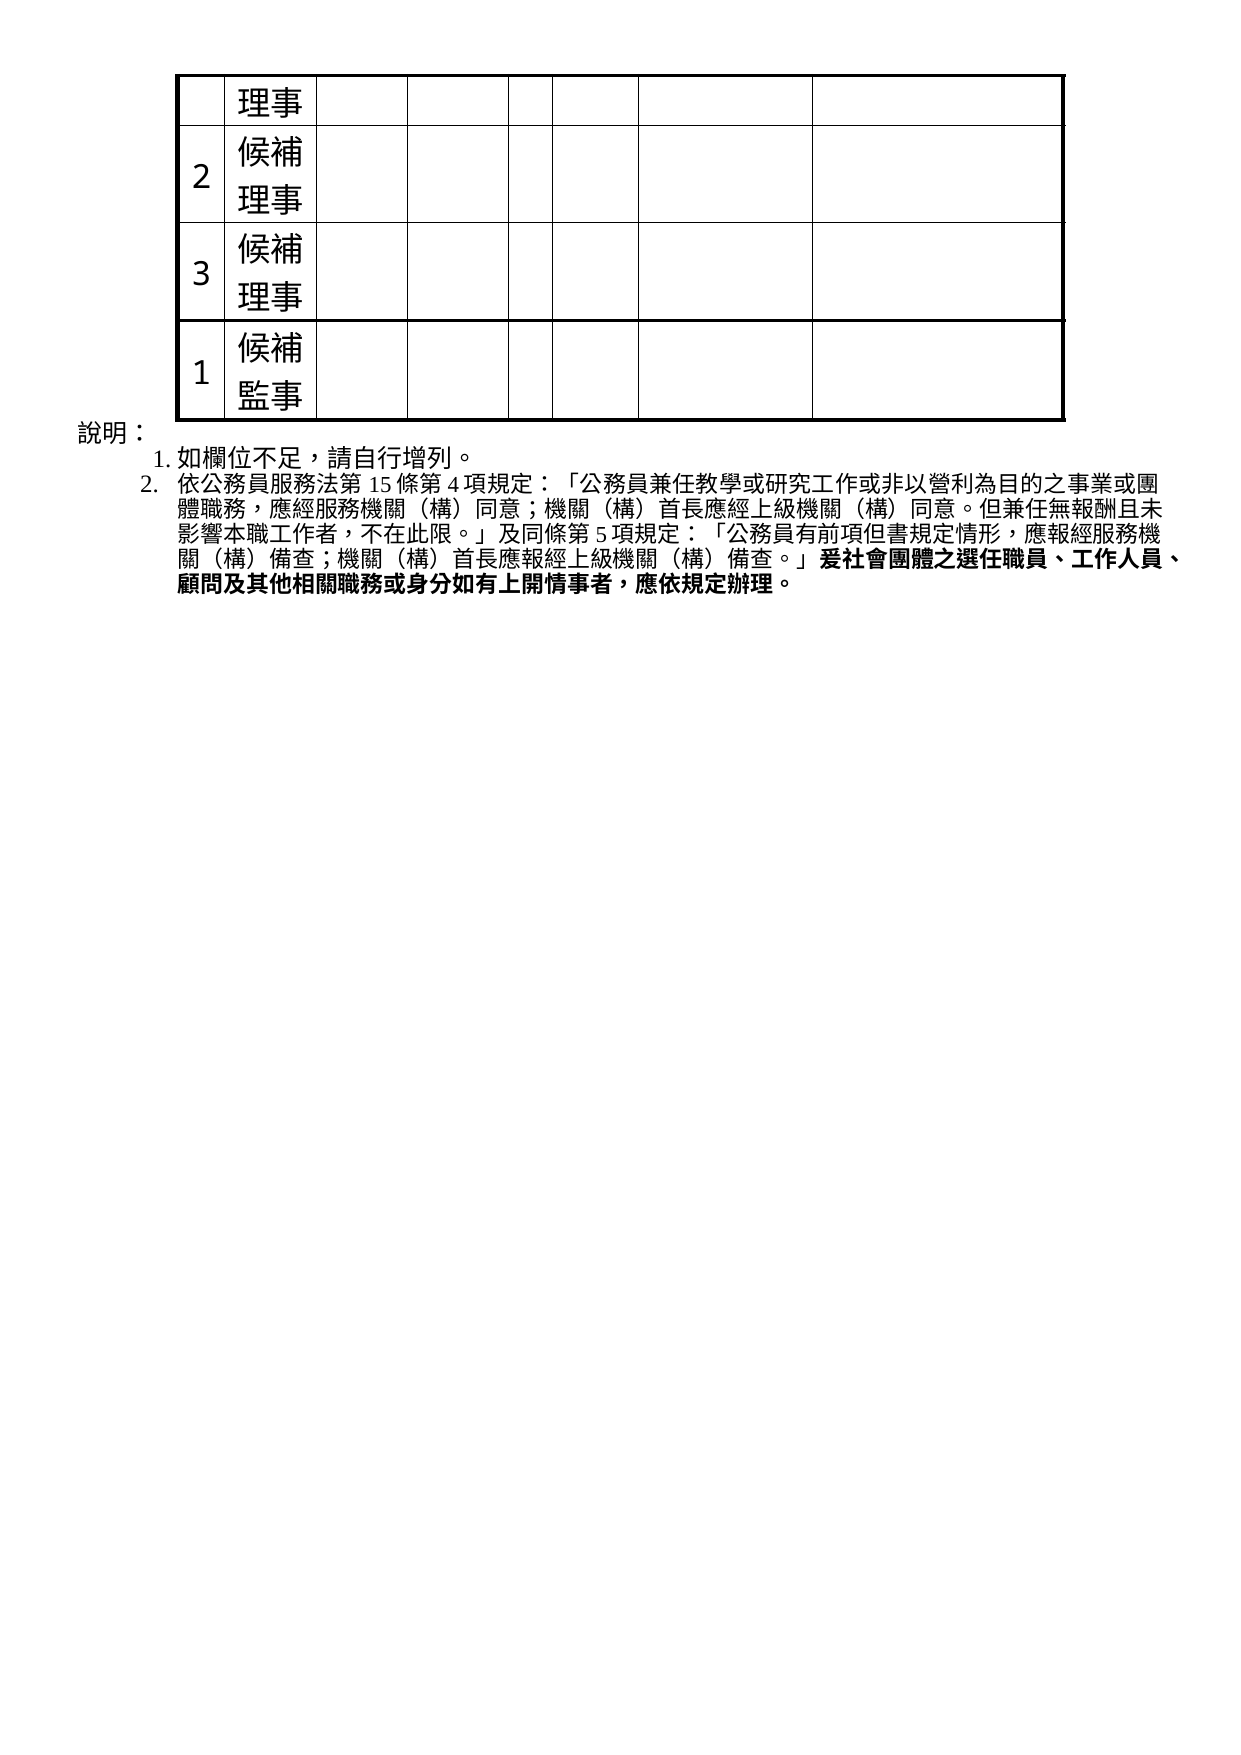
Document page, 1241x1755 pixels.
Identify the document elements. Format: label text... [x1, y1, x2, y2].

table_cell [813, 223, 1061, 319]
table_cell [317, 322, 407, 418]
table_cell [317, 223, 407, 319]
table_cell [408, 77, 508, 125]
table_cell 候補 理事 [225, 223, 316, 319]
text 說明： [77, 422, 1063, 447]
table_cell 候補 監事 [225, 322, 316, 418]
table_cell [509, 77, 552, 125]
table_cell [639, 322, 812, 418]
table_cell [408, 126, 508, 222]
list 依公務員服務法第15條第4項規定：「公務員兼任教學或研究工作或非以營利為目的之事業或團體職務，應經服務機關（構）同意；機關（構）首長應經上級機關（構）同意。但兼任無報酬且未影響本職工作者，不在此限。」及同條第5項規定：「公務員有前項但書規定情形，應報經服務機關（構）備查；機關（構）首長應報經上級機關（構）備查。」爰社會團體之選任職員、工作人員、顧問及其他相關職務或身分如有上開情事者，應依規定辦理。 [140, 472, 1163, 597]
table_cell [509, 126, 552, 222]
table_cell [317, 77, 407, 125]
table_cell [813, 77, 1061, 125]
table_cell 2 [180, 126, 224, 222]
table_cell [813, 322, 1061, 418]
table_cell [639, 223, 812, 319]
table_cell [408, 322, 508, 418]
table_cell [553, 322, 638, 418]
list 如欄位不足，請自行增列。 [152, 447, 1063, 472]
table_cell [180, 77, 224, 125]
table_cell [639, 77, 812, 125]
table_cell [509, 322, 552, 418]
table_cell [553, 126, 638, 222]
table_cell [639, 126, 812, 222]
table_cell 1 [180, 322, 224, 418]
table_cell [553, 77, 638, 125]
table_cell [317, 126, 407, 222]
table_cell 候補 理事 [225, 126, 316, 222]
table_cell [509, 223, 552, 319]
table_cell 理事 [225, 77, 316, 125]
table_cell [553, 223, 638, 319]
table_cell 3 [180, 223, 224, 319]
table_cell [408, 223, 508, 319]
table_cell [813, 126, 1061, 222]
